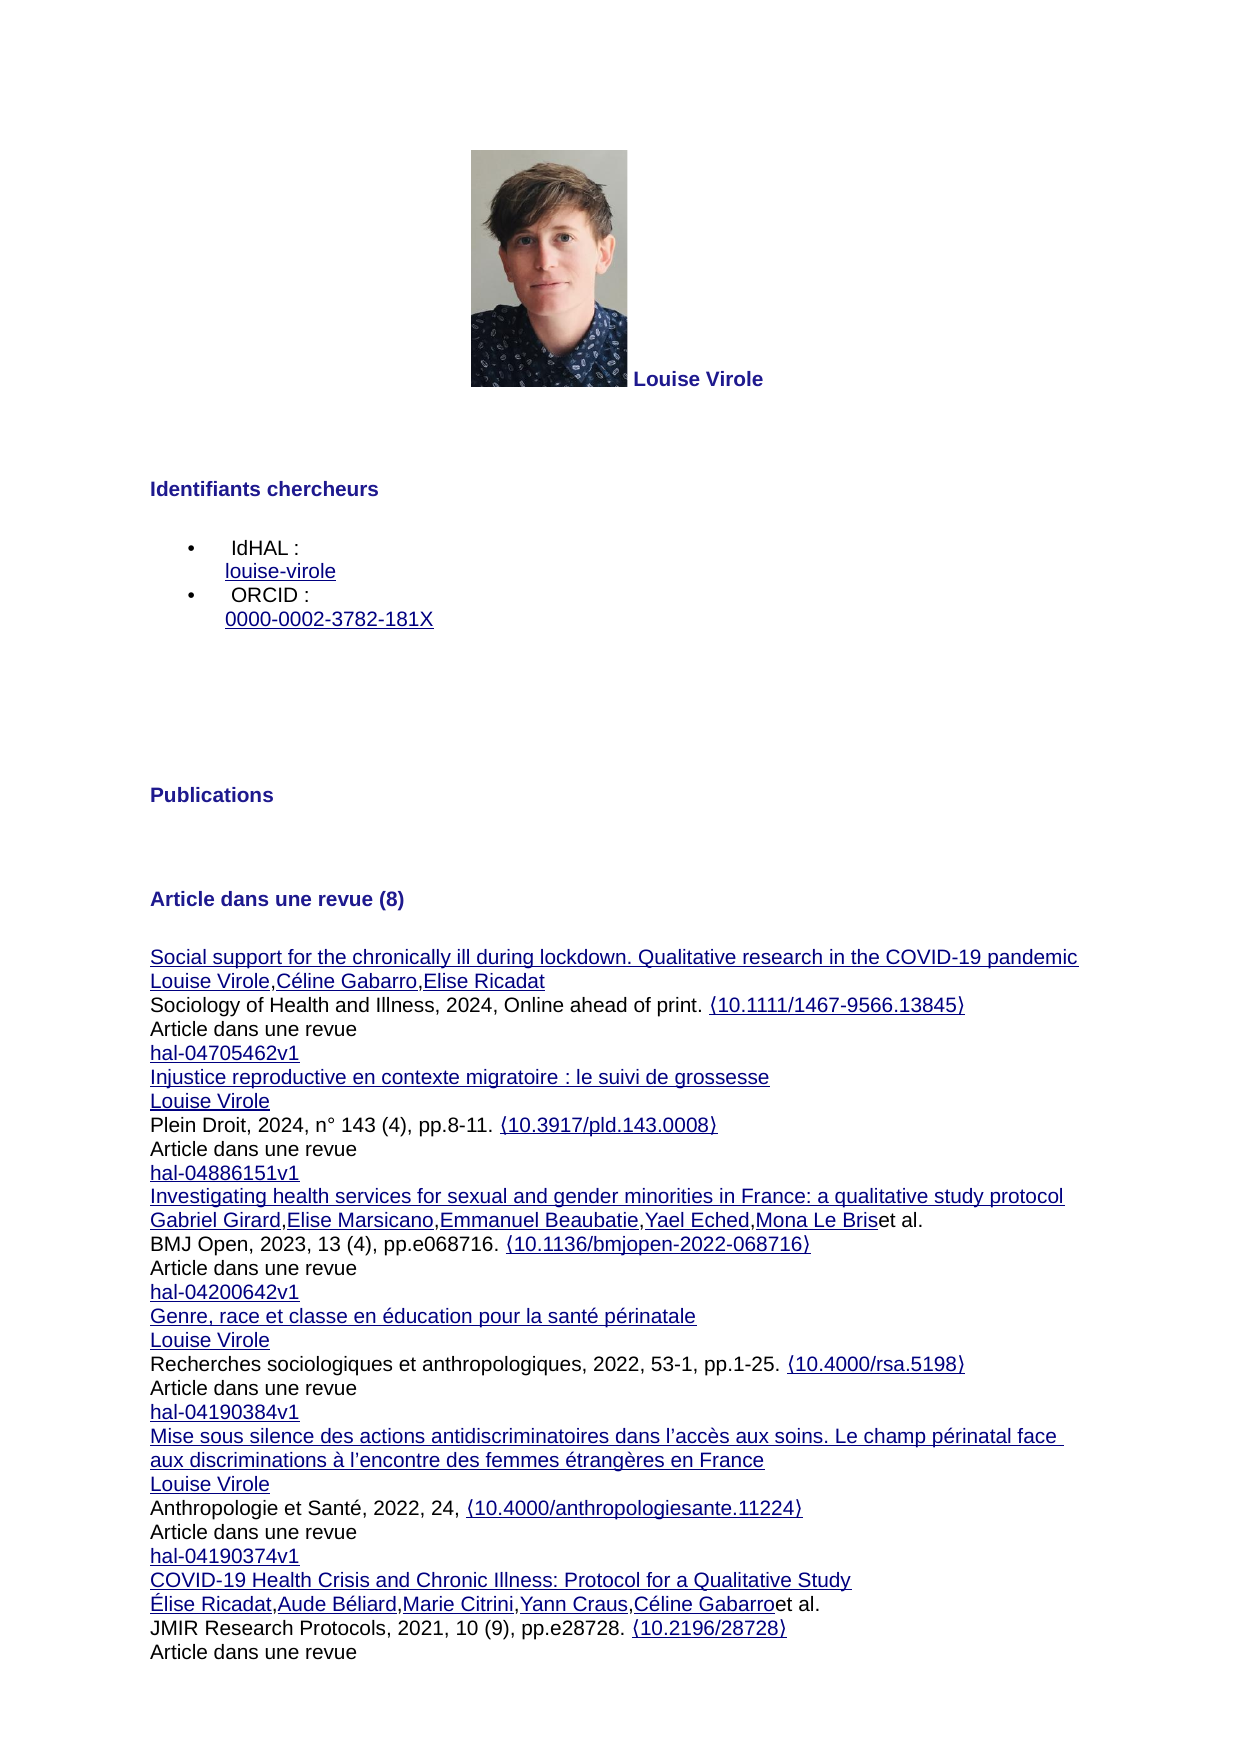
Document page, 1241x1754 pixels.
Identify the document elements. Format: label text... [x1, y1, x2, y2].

picture [471, 150, 628, 387]
list 0000-0002-3782-181X [187, 607, 1090, 631]
table_cell Mise sous silence des actions antidiscriminatoires dans l’accès aux soins. Le champ périnatal face aux discriminations à l’encontre des femmes étrangères en France Louise Virole Anthropologie et Santé, 2022, 24, ⟨10.4000/anthropologiesante.11224⟩ Article dans une revue hal-04190374v1 [150, 1424, 1090, 1568]
subtitle Publications [150, 783, 1090, 807]
subtitle Louise Virole [150, 150, 1090, 391]
table_cell COVID-19 Health Crisis and Chronic Illness: Protocol for a Qualitative Study Élise Ricadat,Aude Béliard,Marie Citrini,Yann Craus,Céline Gabarroet al. JMIR Research Protocols, 2021, 10 (9), pp.e28728. ⟨10.2196/28728⟩ Article dans une revue [150, 1568, 1090, 1663]
table_cell Genre, race et classe en éducation pour la santé périnatale Louise Virole Recherches sociologiques et anthropologiques, 2022, 53-1, pp.1-25. ⟨10.4000/rsa.5198⟩ Article dans une revue hal-04190384v1 [150, 1304, 1090, 1424]
list louise-virole [187, 559, 1090, 583]
subtitle Identifiants chercheurs [150, 477, 1090, 501]
table_header Social support for the chronically ill during lockdown. Qualitative research in the COVID‐19 pandemic Louise Virole,Céline Gabarro,Elise Ricadat Sociology of Health and Illness, 2024, Online ahead of print. ⟨10.1111/1467-9566.13845⟩ Article dans une revue hal-04705462v1 [150, 945, 1090, 1064]
list ORCID : [187, 583, 1090, 607]
table_cell Injustice reproductive en contexte migratoire : le suivi de grossesse Louise Virole Plein Droit, 2024, n° 143 (4), pp.8-11. ⟨10.3917/pld.143.0008⟩ Article dans une revue hal-04886151v1 [150, 1065, 1090, 1184]
table_cell Investigating health services for sexual and gender minorities in France: a qualitative study protocol Gabriel Girard,Elise Marsicano,Emmanuel Beaubatie,Yael Eched,Mona Le Briset al. BMJ Open, 2023, 13 (4), pp.e068716. ⟨10.1136/bmjopen-2022-068716⟩ Article dans une revue hal-04200642v1 [150, 1184, 1090, 1304]
subtitle Article dans une revue (8) [150, 886, 1090, 910]
list IdHAL : [187, 535, 1090, 559]
